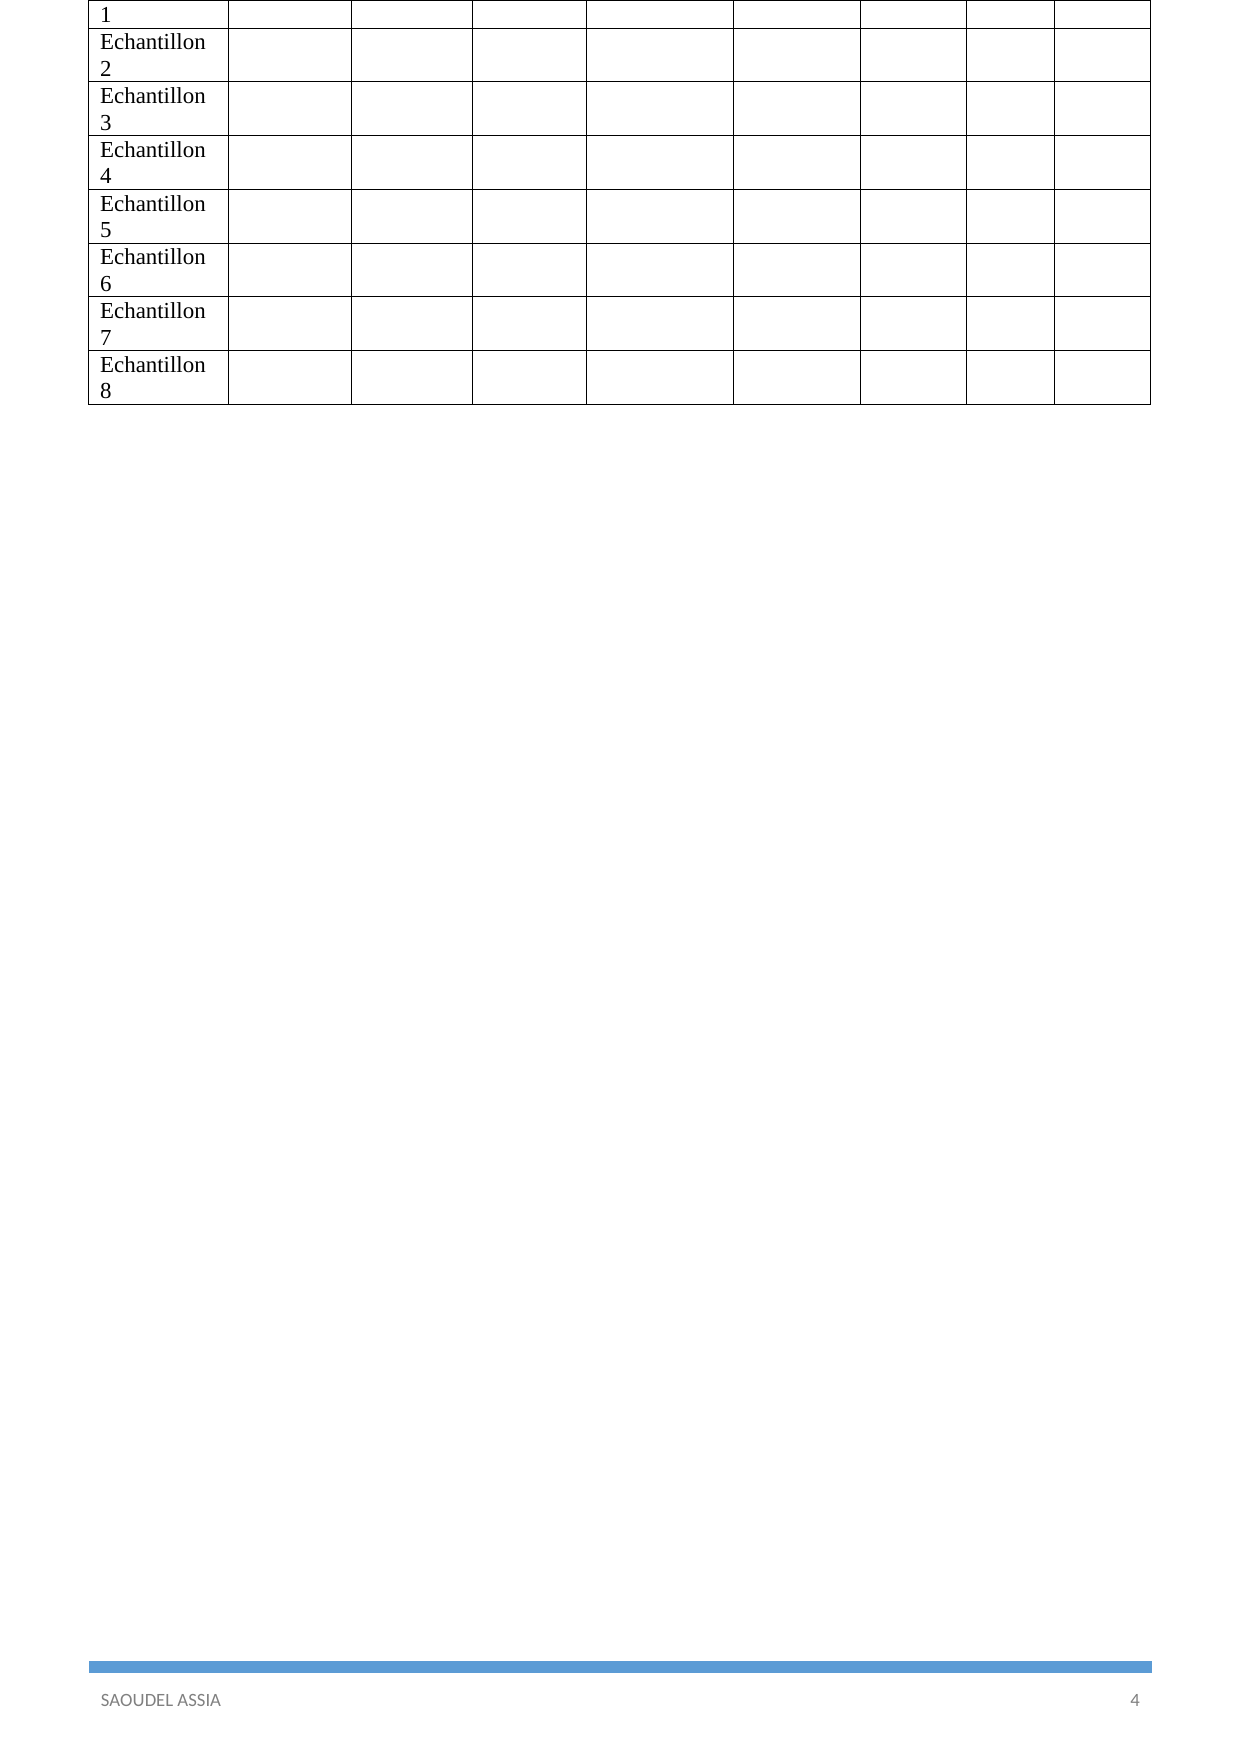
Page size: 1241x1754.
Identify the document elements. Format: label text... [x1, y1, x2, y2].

table_cell [861, 190, 966, 242]
table_cell [352, 136, 472, 189]
table_cell [1055, 29, 1150, 81]
table_cell [1055, 190, 1150, 242]
table_cell [229, 82, 351, 135]
table_cell [734, 351, 860, 404]
table_cell Echantillon 2 [89, 29, 228, 81]
table_cell [473, 297, 586, 350]
table_cell Echantillon 5 [89, 190, 228, 242]
table_cell [352, 351, 472, 404]
table_cell [229, 190, 351, 242]
table_cell [587, 82, 733, 135]
table_cell [229, 297, 351, 350]
table_cell [473, 351, 586, 404]
table_cell [587, 190, 733, 242]
table_cell [1055, 244, 1150, 296]
table_cell Echantillon 8 [89, 351, 228, 404]
table_cell [734, 136, 860, 189]
table_cell [1055, 1, 1150, 27]
table_cell [967, 1, 1054, 27]
table_cell [587, 1, 733, 27]
table_cell [861, 1, 966, 27]
table_cell [473, 29, 586, 81]
table_cell [352, 244, 472, 296]
table_cell Echantillon 4 [89, 136, 228, 189]
table_cell [587, 351, 733, 404]
table_cell [1055, 297, 1150, 350]
table_cell [473, 1, 586, 27]
table_cell [967, 351, 1054, 404]
table_cell [352, 190, 472, 242]
table_cell [967, 244, 1054, 296]
table_cell [1055, 82, 1150, 135]
table_cell [861, 351, 966, 404]
table_cell [967, 82, 1054, 135]
table_cell [229, 351, 351, 404]
table_cell [734, 297, 860, 350]
table_cell [229, 136, 351, 189]
table_cell [734, 82, 860, 135]
table_cell [967, 29, 1054, 81]
table_cell [734, 29, 860, 81]
table_cell [734, 1, 860, 27]
table_cell [352, 1, 472, 27]
table_cell [352, 82, 472, 135]
table_cell [587, 29, 733, 81]
table_cell [587, 297, 733, 350]
table_cell [229, 244, 351, 296]
table_cell [734, 190, 860, 242]
table_cell [861, 29, 966, 81]
table_cell Echantillon 7 [89, 297, 228, 350]
table_cell Echantillon 6 [89, 244, 228, 296]
table_cell [1055, 136, 1150, 189]
table_cell [229, 29, 351, 81]
table_cell [861, 82, 966, 135]
table_cell [587, 244, 733, 296]
table_cell [861, 244, 966, 296]
table_cell [473, 244, 586, 296]
table_cell [352, 29, 472, 81]
table_cell [967, 190, 1054, 242]
table_cell [734, 244, 860, 296]
table_cell [473, 82, 586, 135]
table_cell [861, 136, 966, 189]
table_cell [352, 297, 472, 350]
table_cell Echantillon 3 [89, 82, 228, 135]
table_cell [473, 190, 586, 242]
table_cell [967, 136, 1054, 189]
table_cell [1055, 351, 1150, 404]
table_cell [967, 297, 1054, 350]
table_cell [229, 1, 351, 27]
table_cell [861, 297, 966, 350]
table_cell 1 [89, 1, 228, 27]
table_cell [587, 136, 733, 189]
table_cell [473, 136, 586, 189]
